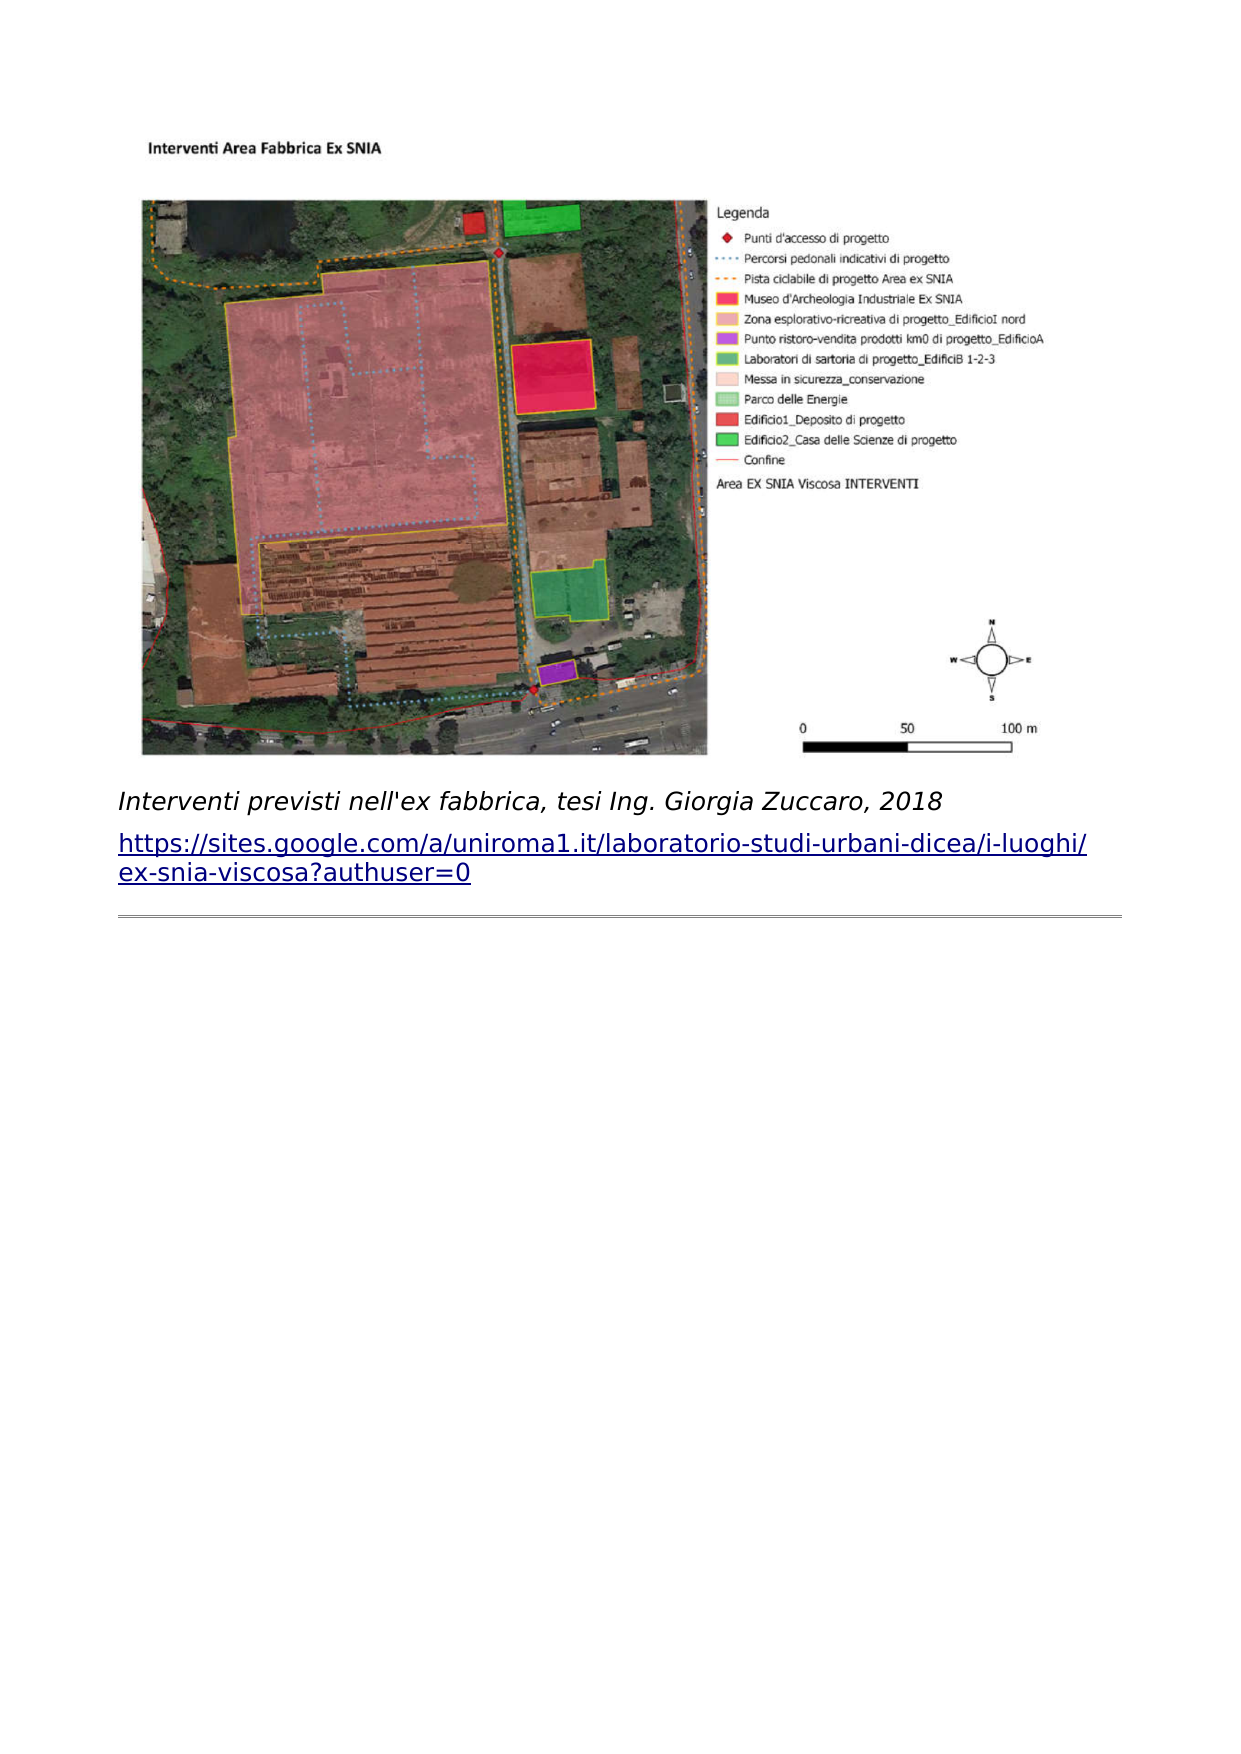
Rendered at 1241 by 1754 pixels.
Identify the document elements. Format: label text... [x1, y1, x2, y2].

picture [118, 118, 1056, 776]
text https://sites.google.com/a/uniroma1.it/laboratorio-studi-urbani-dicea/i-luoghi/ex-snia-viscosa?authuser=0 [118, 829, 1122, 888]
text Interventi previsti nell'ex fabbrica, tesi Ing. Giorgia Zuccaro, 2018 [118, 788, 1122, 817]
